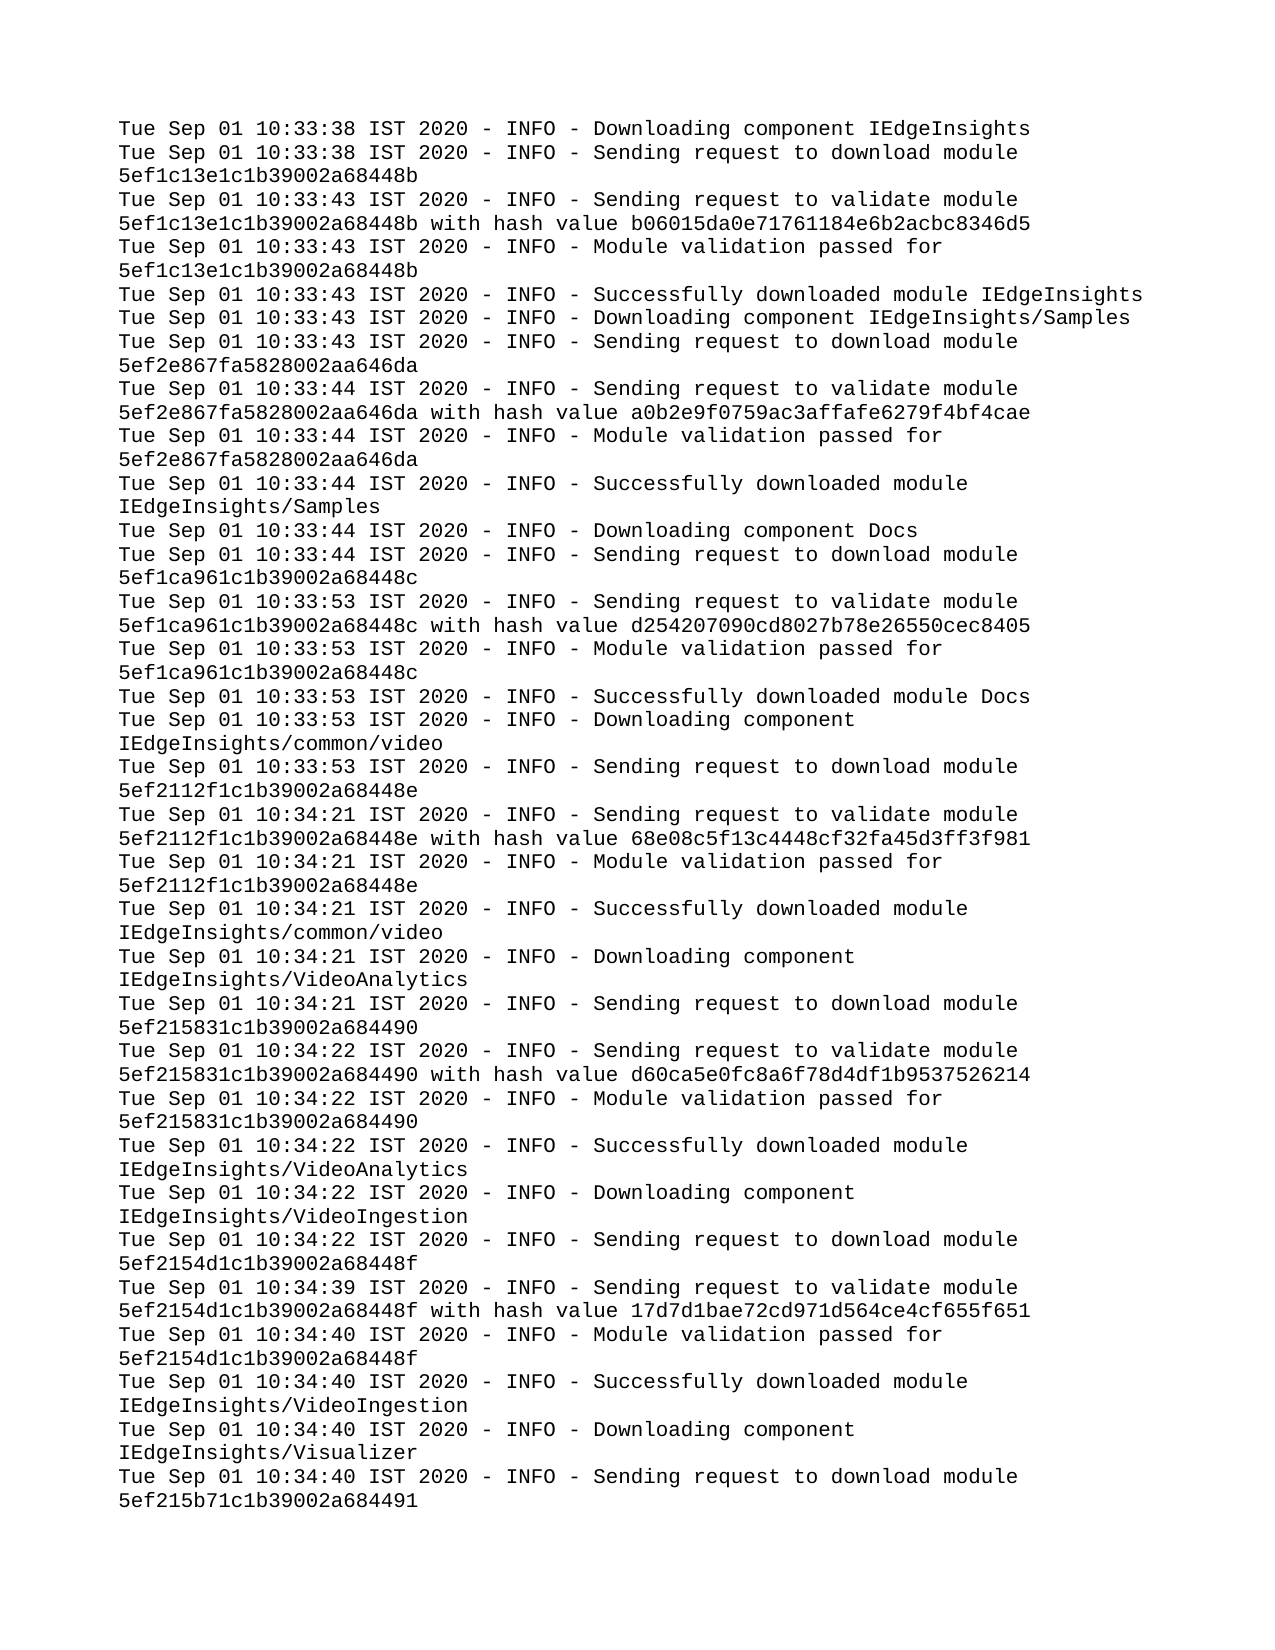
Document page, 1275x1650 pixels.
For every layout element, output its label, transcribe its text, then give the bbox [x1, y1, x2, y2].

text Tue Sep 01 10:33:44 IST 2020 - INFO - Downloading component Docs [118, 520, 1157, 544]
text Tue Sep 01 10:34:21 IST 2020 - INFO - Sending request to validate module 5ef2112f1c1b39002a68448e with hash value 68e08c5f13c4448cf32fa45d3ff3f981 [118, 804, 1157, 851]
text Tue Sep 01 10:34:21 IST 2020 - INFO - Module validation passed for 5ef2112f1c1b39002a68448e [118, 851, 1157, 898]
text Tue Sep 01 10:33:44 IST 2020 - INFO - Sending request to validate module 5ef2e867fa5828002aa646da with hash value a0b2e9f0759ac3affafe6279f4bf4cae [118, 378, 1157, 426]
text Tue Sep 01 10:34:39 IST 2020 - INFO - Sending request to validate module 5ef2154d1c1b39002a68448f with hash value 17d7d1bae72cd971d564ce4cf655f651 [118, 1277, 1157, 1324]
text Tue Sep 01 10:34:40 IST 2020 - INFO - Successfully downloaded module IEdgeInsights/VideoIngestion [118, 1371, 1157, 1419]
text Tue Sep 01 10:33:43 IST 2020 - INFO - Downloading component IEdgeInsights/Samples [118, 307, 1157, 331]
text Tue Sep 01 10:34:22 IST 2020 - INFO - Sending request to download module 5ef2154d1c1b39002a68448f [118, 1229, 1157, 1277]
text Tue Sep 01 10:34:22 IST 2020 - INFO - Sending request to validate module 5ef215831c1b39002a684490 with hash value d60ca5e0fc8a6f78d4df1b9537526214 [118, 1040, 1157, 1088]
text Tue Sep 01 10:34:40 IST 2020 - INFO - Sending request to download module 5ef215b71c1b39002a684491 [118, 1466, 1157, 1513]
text Tue Sep 01 10:33:44 IST 2020 - INFO - Module validation passed for 5ef2e867fa5828002aa646da [118, 426, 1157, 473]
text Tue Sep 01 10:34:21 IST 2020 - INFO - Sending request to download module 5ef215831c1b39002a684490 [118, 993, 1157, 1040]
text Tue Sep 01 10:34:21 IST 2020 - INFO - Downloading component IEdgeInsights/VideoAnalytics [118, 946, 1157, 993]
text Tue Sep 01 10:33:53 IST 2020 - INFO - Module validation passed for 5ef1ca961c1b39002a68448c [118, 638, 1157, 686]
text Tue Sep 01 10:33:44 IST 2020 - INFO - Sending request to download module 5ef1ca961c1b39002a68448c [118, 544, 1157, 591]
text Tue Sep 01 10:34:22 IST 2020 - INFO - Successfully downloaded module IEdgeInsights/VideoAnalytics [118, 1135, 1157, 1182]
text Tue Sep 01 10:33:43 IST 2020 - INFO - Module validation passed for 5ef1c13e1c1b39002a68448b [118, 236, 1157, 284]
text Tue Sep 01 10:33:38 IST 2020 - INFO - Downloading component IEdgeInsights [118, 118, 1157, 142]
text Tue Sep 01 10:33:53 IST 2020 - INFO - Sending request to validate module 5ef1ca961c1b39002a68448c with hash value d254207090cd8027b78e26550cec8405 [118, 591, 1157, 638]
text Tue Sep 01 10:33:53 IST 2020 - INFO - Sending request to download module 5ef2112f1c1b39002a68448e [118, 757, 1157, 804]
text Tue Sep 01 10:34:40 IST 2020 - INFO - Module validation passed for 5ef2154d1c1b39002a68448f [118, 1324, 1157, 1371]
text Tue Sep 01 10:33:53 IST 2020 - INFO - Downloading component IEdgeInsights/common/video [118, 709, 1157, 757]
text Tue Sep 01 10:34:22 IST 2020 - INFO - Downloading component IEdgeInsights/VideoIngestion [118, 1182, 1157, 1229]
text Tue Sep 01 10:33:38 IST 2020 - INFO - Sending request to download module 5ef1c13e1c1b39002a68448b [118, 142, 1157, 189]
text Tue Sep 01 10:34:40 IST 2020 - INFO - Downloading component IEdgeInsights/Visualizer [118, 1419, 1157, 1466]
text Tue Sep 01 10:33:43 IST 2020 - INFO - Sending request to download module 5ef2e867fa5828002aa646da [118, 331, 1157, 378]
text Tue Sep 01 10:33:43 IST 2020 - INFO - Sending request to validate module 5ef1c13e1c1b39002a68448b with hash value b06015da0e71761184e6b2acbc8346d5 [118, 189, 1157, 236]
text Tue Sep 01 10:33:44 IST 2020 - INFO - Successfully downloaded module IEdgeInsights/Samples [118, 473, 1157, 520]
text Tue Sep 01 10:34:21 IST 2020 - INFO - Successfully downloaded module IEdgeInsights/common/video [118, 898, 1157, 946]
text Tue Sep 01 10:33:43 IST 2020 - INFO - Successfully downloaded module IEdgeInsights [118, 284, 1157, 307]
text Tue Sep 01 10:34:22 IST 2020 - INFO - Module validation passed for 5ef215831c1b39002a684490 [118, 1088, 1157, 1135]
text Tue Sep 01 10:33:53 IST 2020 - INFO - Successfully downloaded module Docs [118, 686, 1157, 709]
